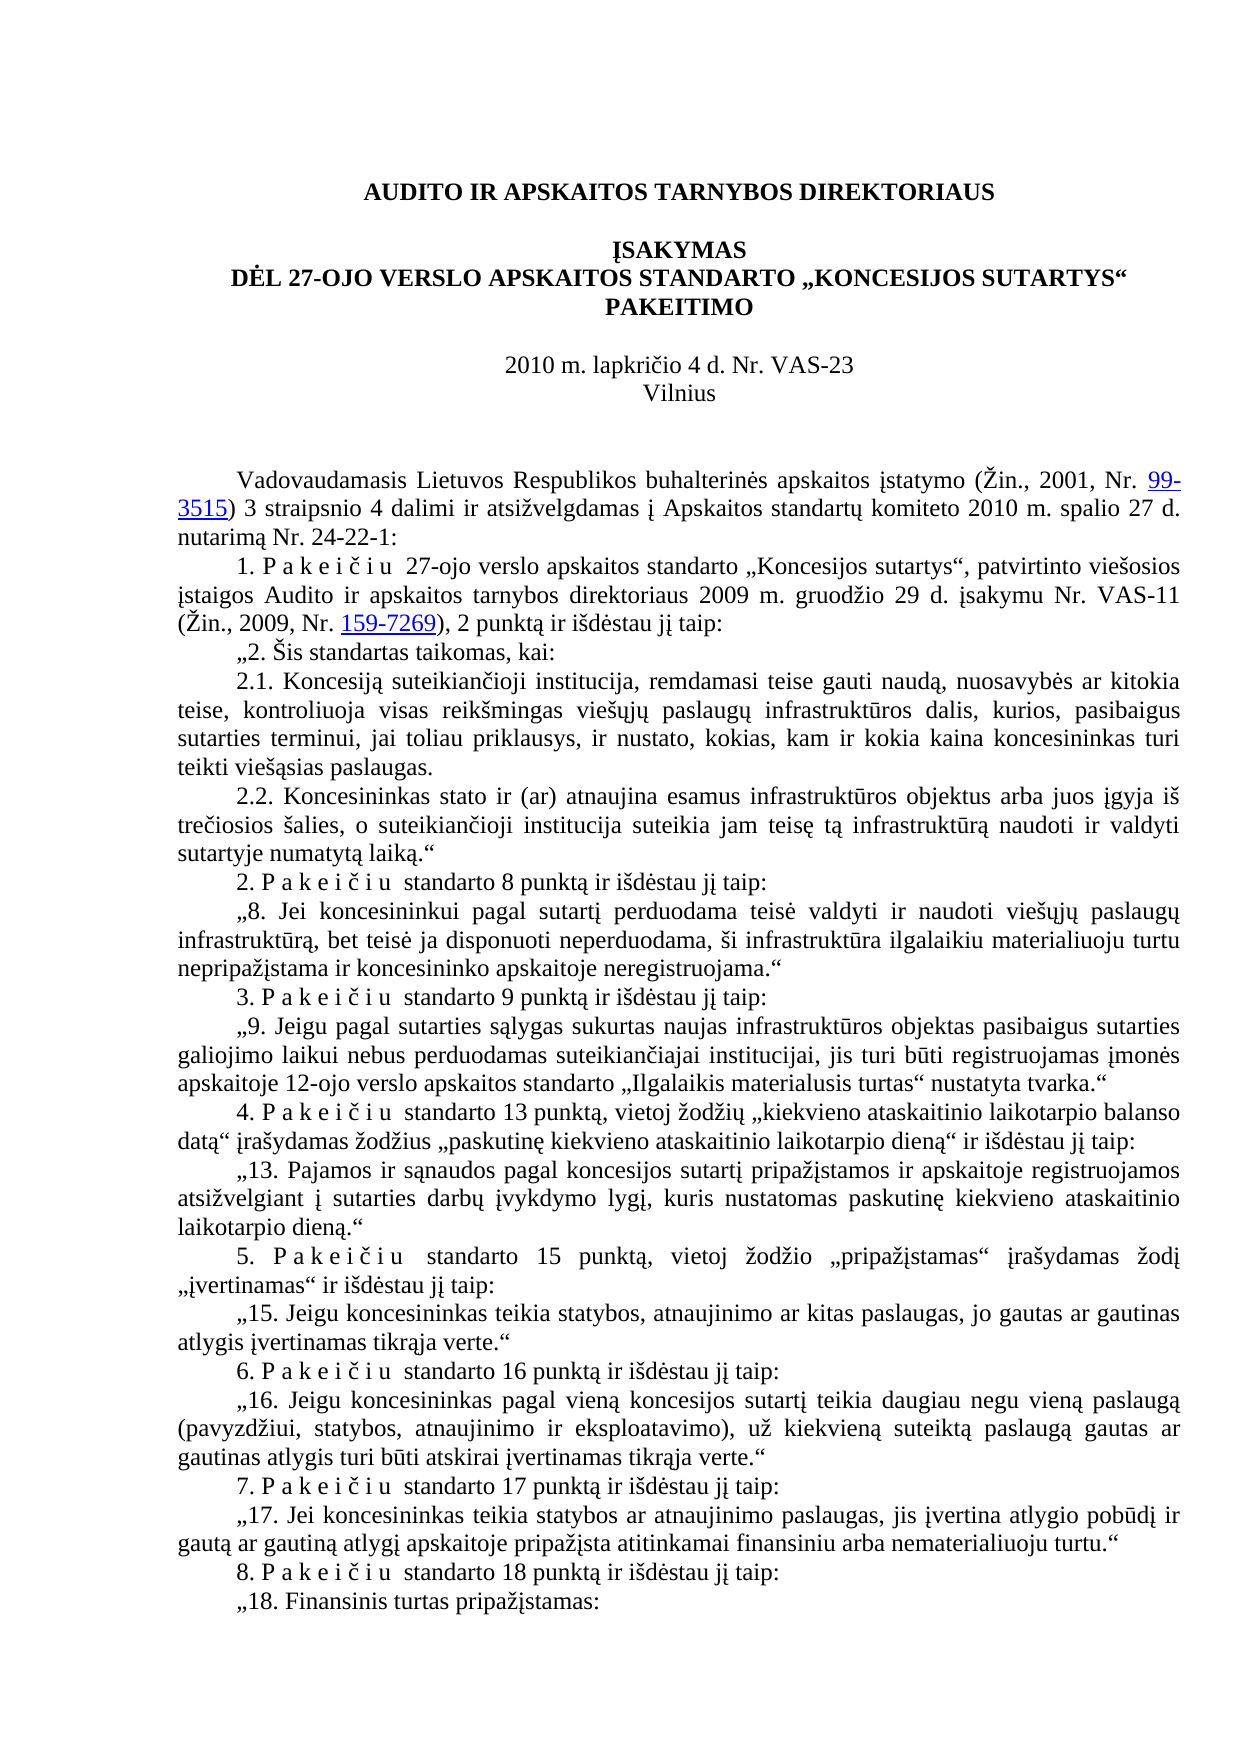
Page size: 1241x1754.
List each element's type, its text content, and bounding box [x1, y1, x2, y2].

text „15. Jeigu koncesininkas teikia statybos, atnaujinimo ar kitas paslaugas, jo gautas ar gautinas atlygis įvertinamas tikrąja verte.“ [177, 1298, 1181, 1356]
text 2. Pakeičiu standarto 8 punktą ir išdėstau jį taip: [177, 867, 1181, 896]
text 2010 m. lapkričio 4 d. Nr. VAS-23 [177, 350, 1181, 378]
text „18. Finansinis turtas pripažįstamas: [177, 1586, 1181, 1615]
text DĖL 27-OJO VERSLO APSKAITOS STANDARTO „KONCESIJOS SUTARTYS“ PAKEITIMO [177, 263, 1181, 321]
text „13. Pajamos ir sąnaudos pagal koncesijos sutartį pripažįstamos ir apskaitoje registruojamos atsižvelgiant į sutarties darbų įvykdymo lygį, kuris nustatomas paskutinę kiekvieno ataskaitinio laikotarpio dieną.“ [177, 1155, 1181, 1241]
text 7. Pakeičiu standarto 17 punktą ir išdėstau jį taip: [177, 1471, 1181, 1500]
text 8. Pakeičiu standarto 18 punktą ir išdėstau jį taip: [177, 1557, 1181, 1586]
text „17. Jei koncesininkas teikia statybos ar atnaujinimo paslaugas, jis įvertina atlygio pobūdį ir gautą ar gautiną atlygį apskaitoje pripažįsta atitinkamai finansiniu arba nematerialiuoju turtu.“ [177, 1500, 1181, 1557]
text „2. Šis standartas taikomas, kai: [177, 637, 1181, 666]
text 6. Pakeičiu standarto 16 punktą ir išdėstau jį taip: [177, 1356, 1181, 1385]
text ĮSAKYMAS [177, 235, 1181, 263]
text 2.2. Koncesininkas stato ir (ar) atnaujina esamus infrastruktūros objektus arba juos įgyja iš trečiosios šalies, o suteikiančioji institucija suteikia jam teisę tą infrastruktūrą naudoti ir valdyti sutartyje numatytą laiką.“ [177, 781, 1181, 867]
text 2.1. Koncesiją suteikiančioji institucija, remdamasi teise gauti naudą, nuosavybės ar kitokia teise, kontroliuoja visas reikšmingas viešųjų paslaugų infrastruktūros dalis, kurios, pasibaigus sutarties terminui, jai toliau priklausys, ir nustato, kokias, kam ir kokia kaina koncesininkas turi teikti viešąsias paslaugas. [177, 666, 1181, 781]
text AUDITO IR APSKAITOS TARNYBOS DIREKTORIAUS [177, 177, 1181, 206]
text 1. Pakeičiu 27-ojo verslo apskaitos standarto „Koncesijos sutartys“, patvirtinto viešosios įstaigos Audito ir apskaitos tarnybos direktoriaus 2009 m. gruodžio 29 d. įsakymu Nr. VAS-11 (Žin., 2009, Nr. 159-7269), 2 punktą ir išdėstau jį taip: [177, 551, 1181, 637]
text Vilnius [177, 378, 1181, 407]
text „16. Jeigu koncesininkas pagal vieną koncesijos sutartį teikia daugiau negu vieną paslaugą (pavyzdžiui, statybos, atnaujinimo ir eksploatavimo), už kiekvieną suteiktą paslaugą gautas ar gautinas atlygis turi būti atskirai įvertinamas tikrąja verte.“ [177, 1385, 1181, 1471]
text 5. Pakeičiu standarto 15 punktą, vietoj žodžio „pripažįstamas“ įrašydamas žodį „įvertinamas“ ir išdėstau jį taip: [177, 1241, 1181, 1298]
text Vadovaudamasis Lietuvos Respublikos buhalterinės apskaitos įstatymo (Žin., 2001, Nr. 99-3515) 3 straipsnio 4 dalimi ir atsižvelgdamas į Apskaitos standartų komiteto 2010 m. spalio 27 d. nutarimą Nr. 24-22-1: [177, 465, 1181, 551]
text „9. Jeigu pagal sutarties sąlygas sukurtas naujas infrastruktūros objektas pasibaigus sutarties galiojimo laikui nebus perduodamas suteikiančiajai institucijai, jis turi būti registruojamas įmonės apskaitoje 12-ojo verslo apskaitos standarto „Ilgalaikis materialusis turtas“ nustatyta tvarka.“ [177, 1011, 1181, 1097]
text 4. Pakeičiu standarto 13 punktą, vietoj žodžių „kiekvieno ataskaitinio laikotarpio balanso datą“ įrašydamas žodžius „paskutinę kiekvieno ataskaitinio laikotarpio dieną“ ir išdėstau jį taip: [177, 1097, 1181, 1155]
text 3. Pakeičiu standarto 9 punktą ir išdėstau jį taip: [177, 982, 1181, 1011]
text „8. Jei koncesininkui pagal sutartį perduodama teisė valdyti ir naudoti viešųjų paslaugų infrastruktūrą, bet teisė ja disponuoti neperduodama, ši infrastruktūra ilgalaikiu materialiuoju turtu nepripažįstama ir koncesininko apskaitoje neregistruojama.“ [177, 896, 1181, 982]
